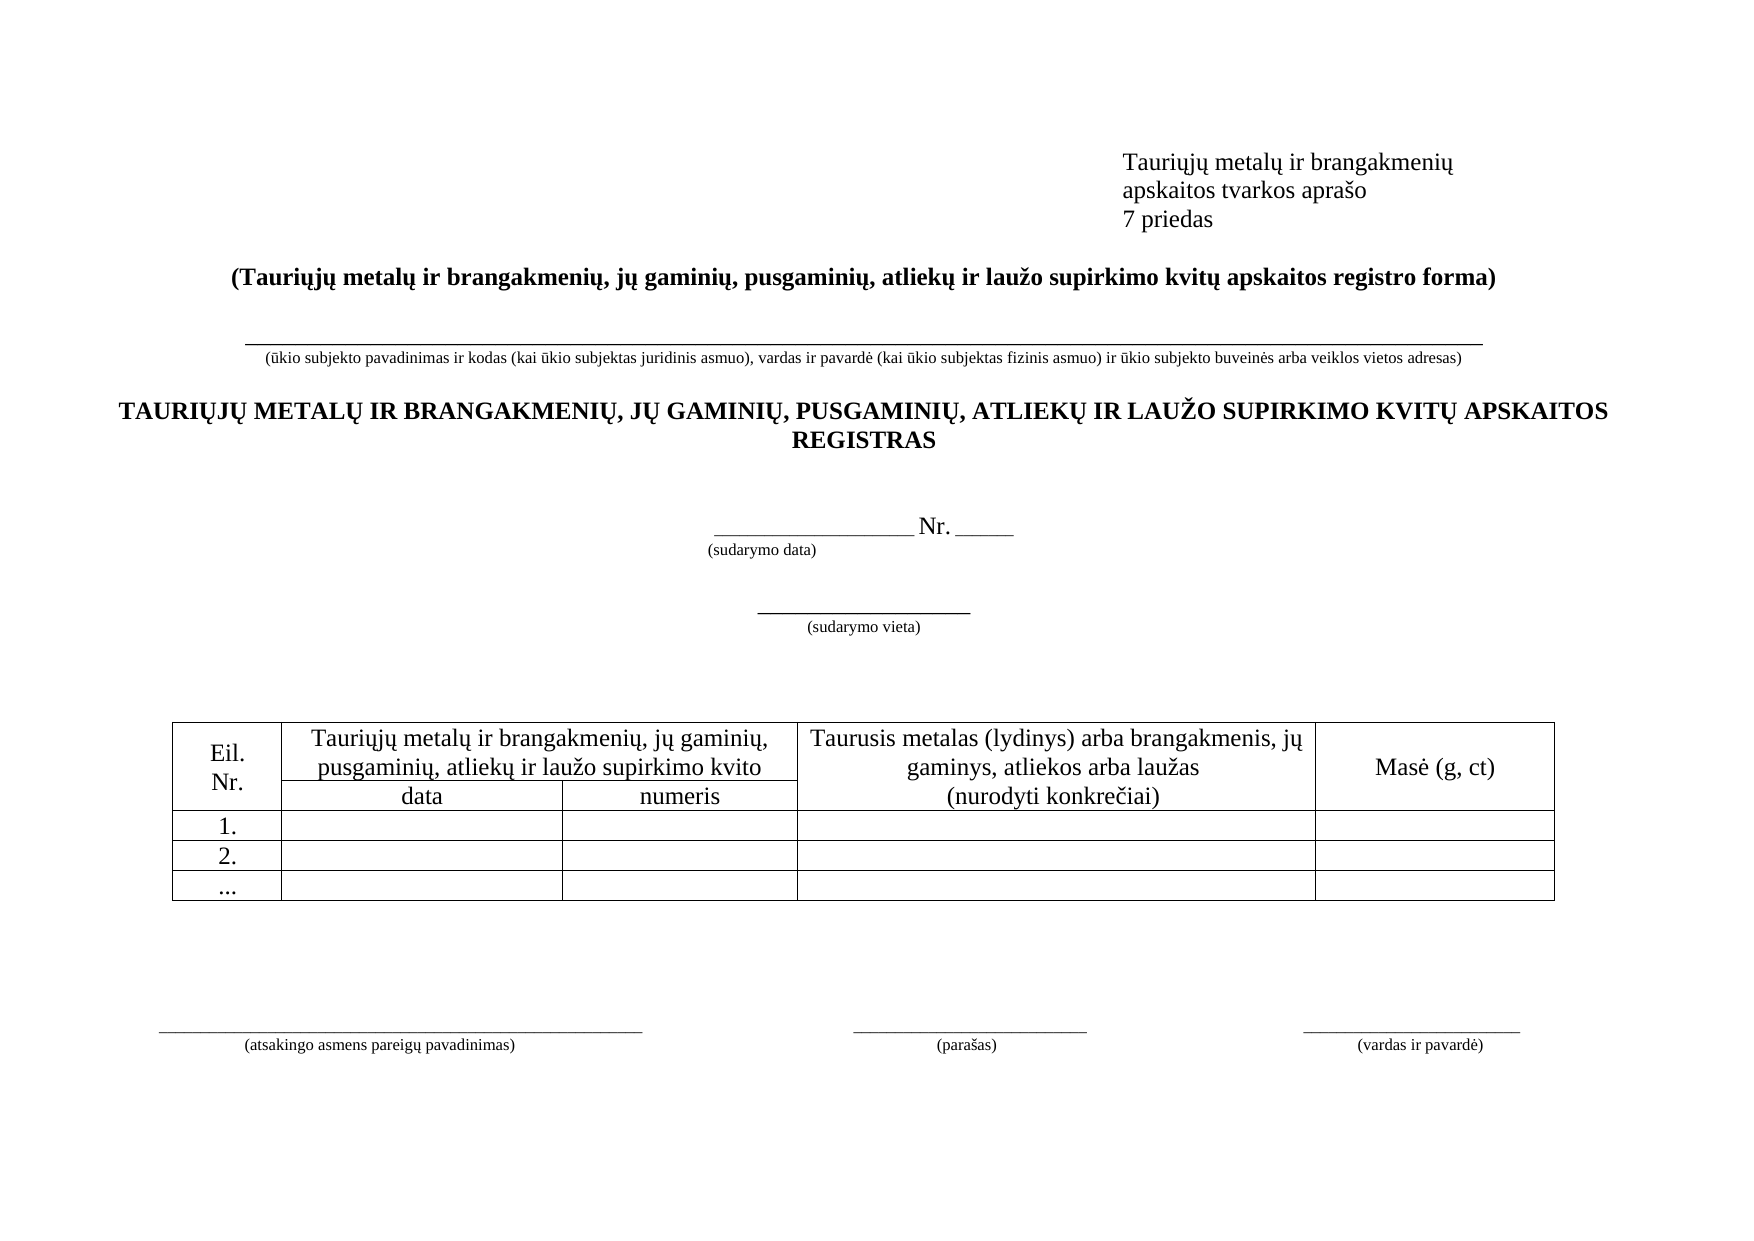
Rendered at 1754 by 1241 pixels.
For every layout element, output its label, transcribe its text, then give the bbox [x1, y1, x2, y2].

text ________________________ Nr. _______ [103, 511, 1624, 540]
table_header [797, 693, 1315, 722]
table_header [1315, 693, 1555, 722]
table_cell [563, 811, 797, 840]
text (Tauriųjų metalų ir brangakmenių, jų gaminių, pusgaminių, atliekų ir laužo supirkimo kvitų apskaitos registro forma) [103, 262, 1624, 291]
text (sudarymo data) [703, 540, 1624, 559]
text (sudarymo vieta) [103, 616, 1624, 636]
text 7 priedas [703, 204, 1624, 233]
table_cell [282, 841, 562, 870]
table_cell [282, 871, 562, 899]
text Tauriųjų metalų ir brangakmenių [703, 147, 1624, 176]
table_cell [1316, 811, 1554, 840]
table_header [282, 693, 562, 722]
text __________________________________________________________ ____________________________ __________________________ [103, 1016, 1624, 1035]
table_cell Tauriųjų metalų ir brangakmenių, jų gaminių, pusgaminių, atliekų ir laužo supirkimo kvito [282, 723, 797, 780]
table_cell numeris [563, 781, 797, 810]
table_cell data [282, 781, 562, 810]
text TAURIŲJŲ METALŲ IR BRANGAKMENIŲ, JŲ GAMINIŲ, PUSGAMINIŲ, ATLIEKŲ IR LAUŽO SUPIRKIMO KVITŲ APSKAITOS REGISTRAS [103, 396, 1624, 453]
table_cell 1. [173, 811, 281, 840]
table_header [173, 693, 282, 722]
table_cell Masė (g, ct) [1316, 723, 1554, 810]
text (ūkio subjekto pavadinimas ir kodas (kai ūkio subjektas juridinis asmuo), vardas ir pavardė (kai ūkio subjektas fizinis asmuo) ir ūkio subjekto buveinės arba veiklos vietos adresas) [103, 348, 1624, 367]
table_cell [798, 841, 1315, 870]
table_cell ... [173, 871, 281, 899]
table_cell [563, 871, 797, 899]
table_cell Taurusis metalas (lydinys) arba brangakmenis, jų gaminys, atliekos arba laužas (nurodyti konkrečiai) [798, 723, 1315, 810]
table_cell [798, 871, 1315, 899]
text _________________ [103, 588, 1624, 616]
table_cell [563, 841, 797, 870]
table_cell [1316, 871, 1554, 899]
table_cell [282, 811, 562, 840]
table_cell 2. [173, 841, 281, 870]
table_cell [798, 811, 1315, 840]
text (atsakingo asmens pareigų pavadinimas) (parašas) (vardas ir pavardė) [103, 1035, 1624, 1054]
text apskaitos tvarkos aprašo [703, 176, 1624, 204]
table_cell Eil. Nr. [173, 723, 281, 810]
table_cell [1316, 841, 1554, 870]
text ___________________________________________________________________________________________________ [103, 319, 1624, 348]
table_header [562, 693, 797, 722]
